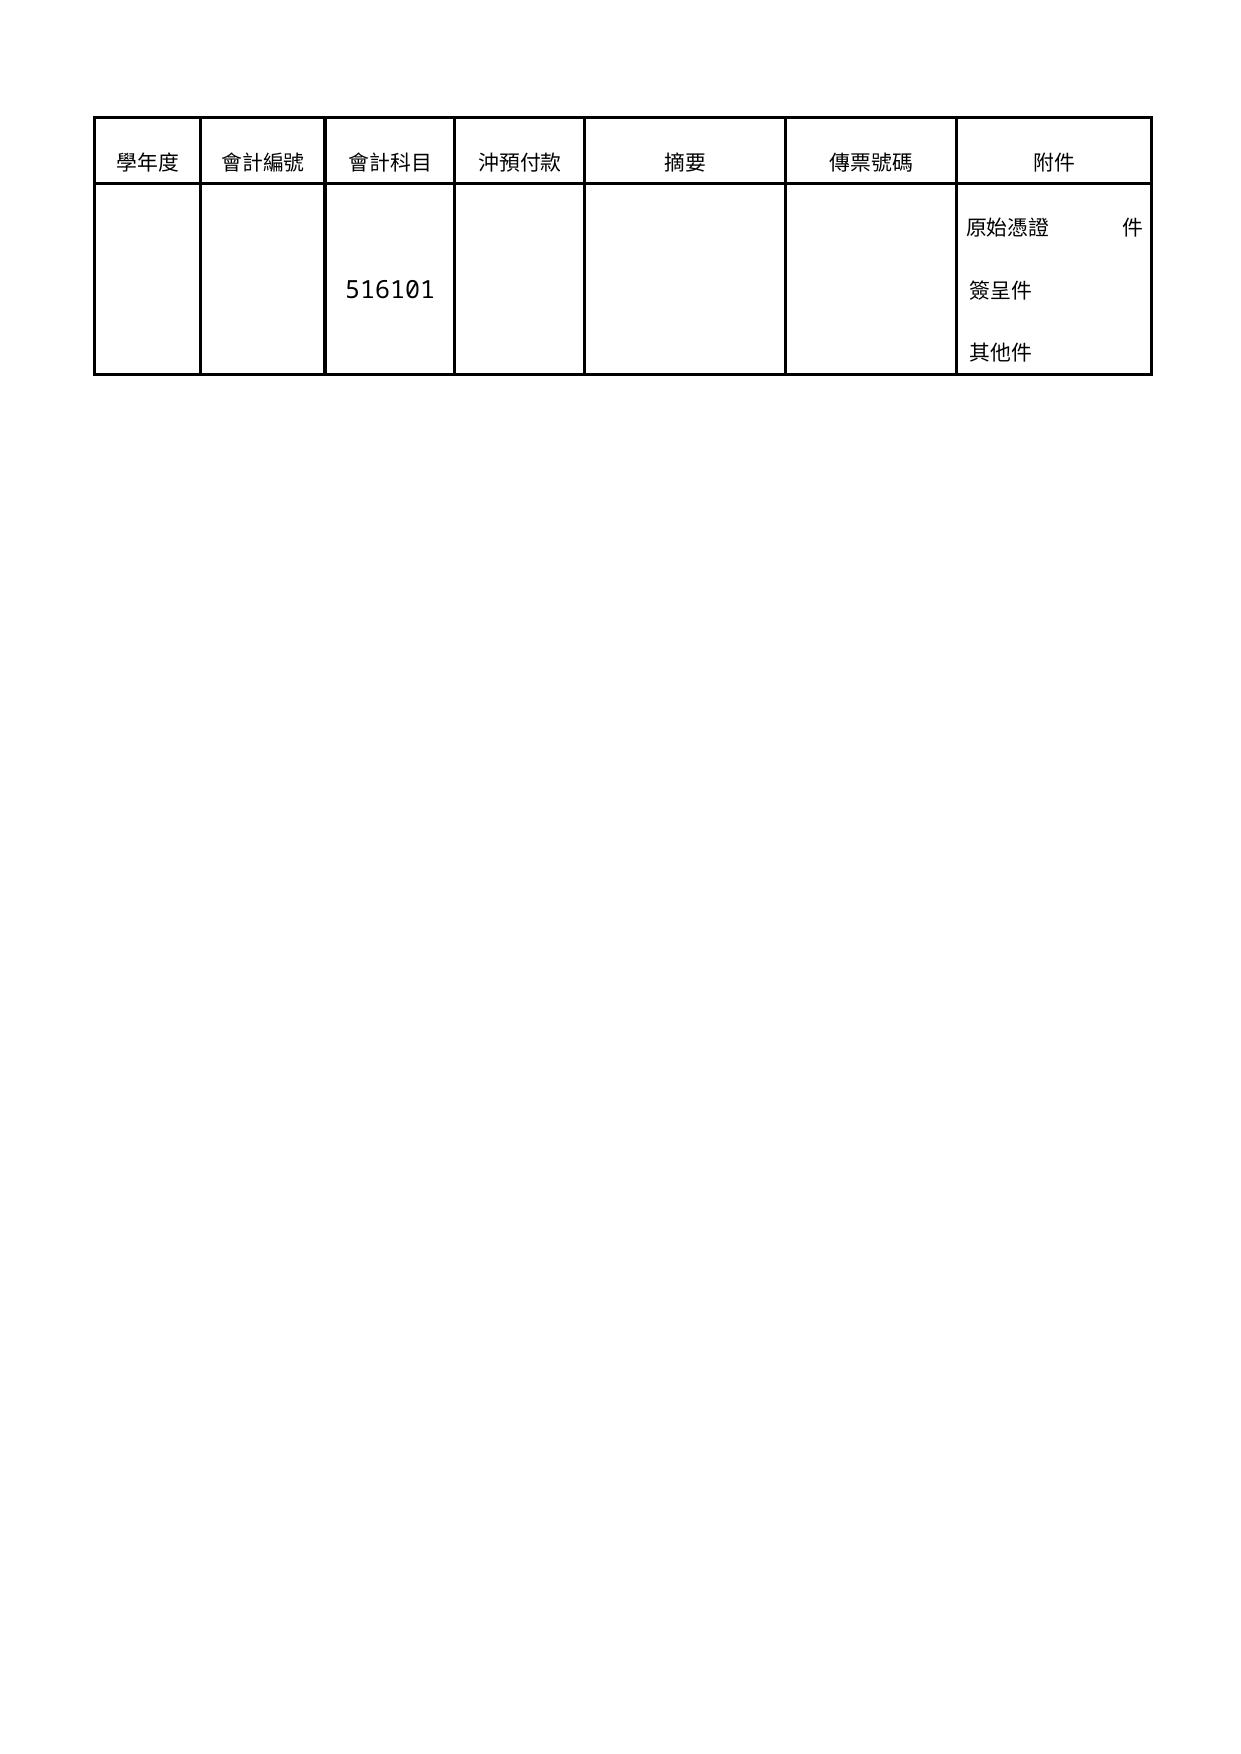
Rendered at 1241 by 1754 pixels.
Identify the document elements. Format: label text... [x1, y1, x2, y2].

table_cell [96, 185, 199, 372]
table_cell 原始憑證 件 簽呈件 其他件 [958, 185, 1150, 372]
table_header 會計編號 [202, 119, 323, 182]
table_header 傳票號碼 [787, 119, 955, 182]
table_cell [787, 185, 955, 372]
table_cell 516101 [327, 185, 453, 372]
table_header 會計科目 [327, 119, 453, 182]
table_header 附件 [958, 119, 1150, 182]
table_cell [586, 185, 784, 372]
table_cell [202, 185, 323, 372]
table_header 沖預付款 [456, 119, 583, 182]
table_header 學年度 [96, 119, 199, 182]
table_header 摘要 [586, 119, 784, 182]
table_cell [456, 185, 583, 372]
